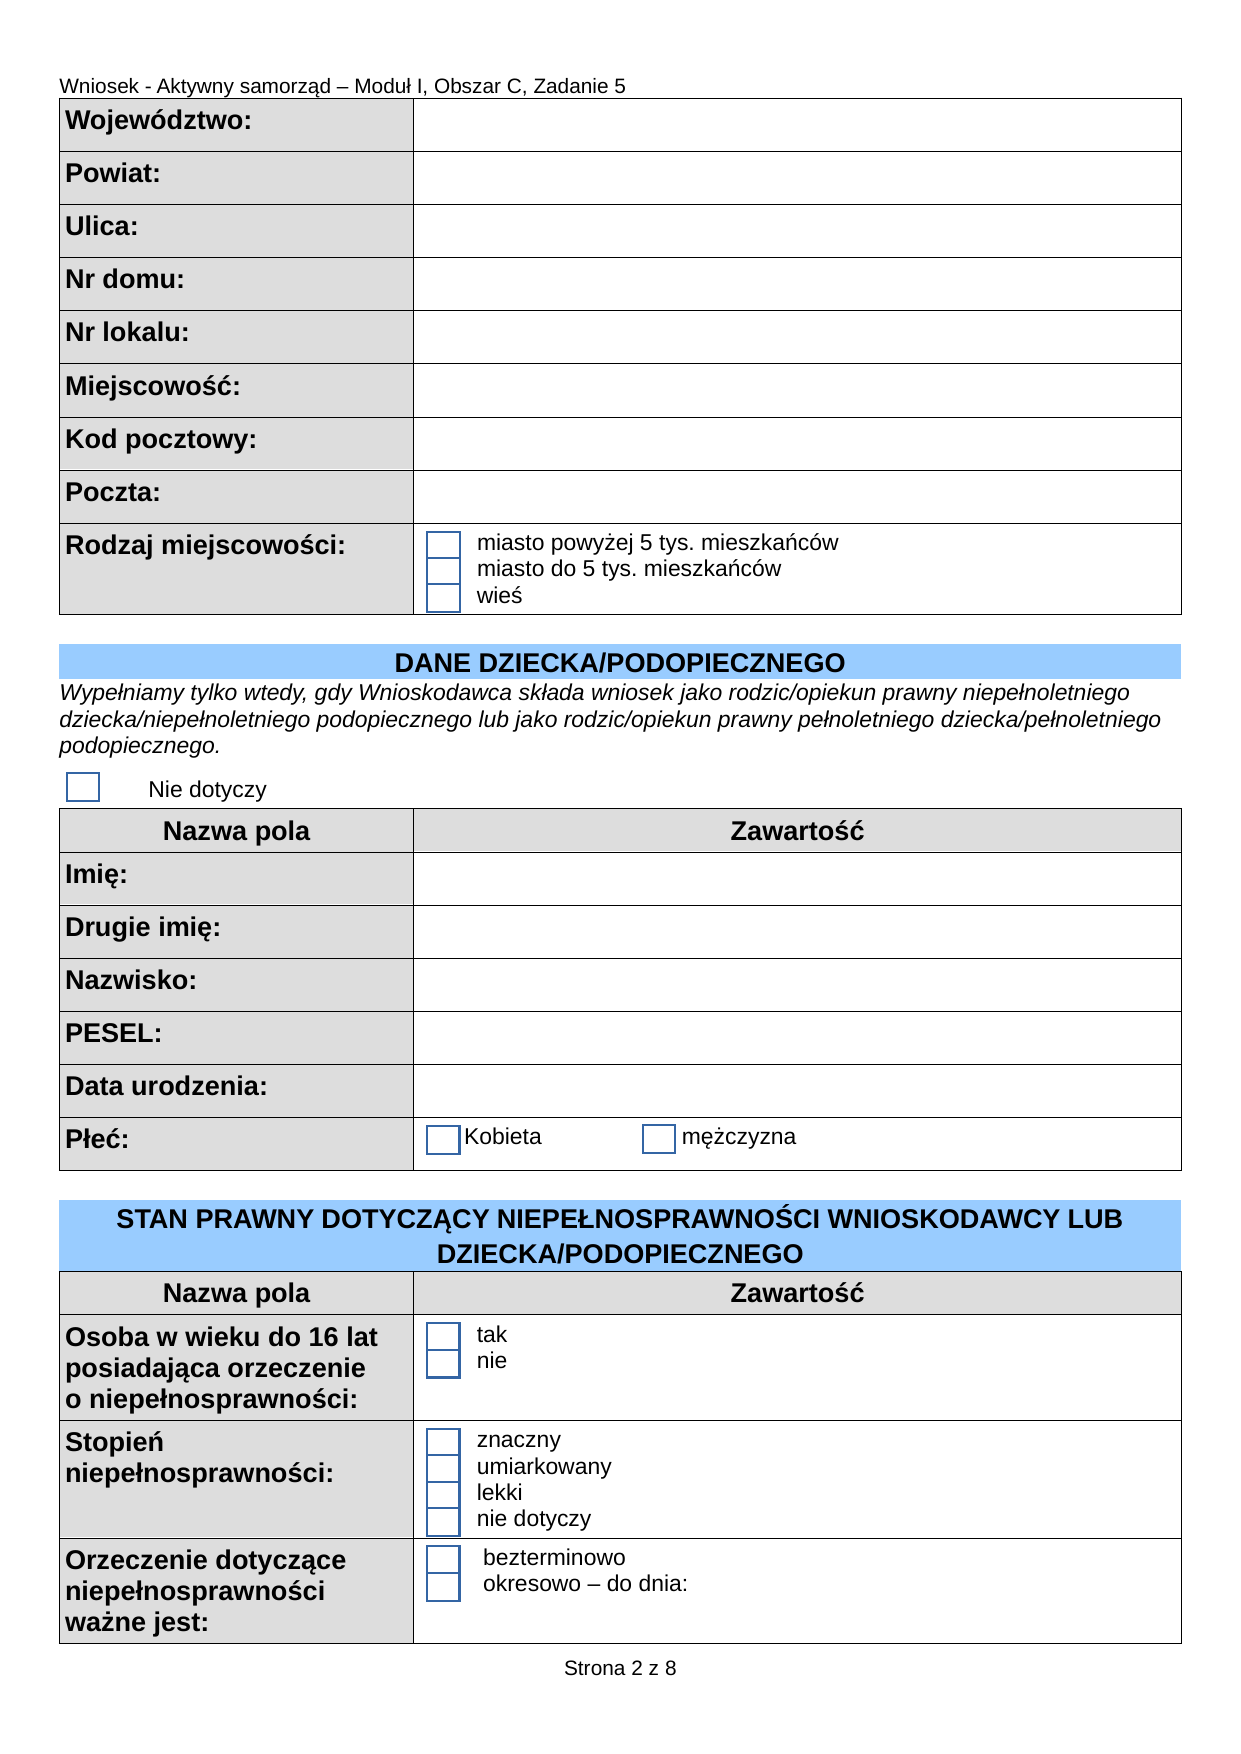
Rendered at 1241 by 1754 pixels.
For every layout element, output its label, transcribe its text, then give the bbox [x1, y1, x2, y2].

table_cell Stopień niepełnosprawności: [60, 1421, 413, 1537]
table_header Nazwa pola [60, 1272, 413, 1314]
table_cell [414, 853, 1181, 904]
table_cell Orzeczenie dotyczące niepełnosprawności ważne jest: [60, 1539, 413, 1643]
table_cell Nr domu: [60, 258, 413, 310]
table_cell Data urodzenia: [60, 1065, 413, 1117]
table_cell Imię: [60, 853, 413, 904]
table_cell tak nie [414, 1315, 1181, 1420]
table_cell PESEL: [60, 1012, 413, 1064]
table_cell Kobieta mężczyzna [414, 1118, 1181, 1170]
table_cell [414, 152, 1181, 204]
table_cell bezterminowo okresowo – do dnia: [414, 1539, 1181, 1643]
table_cell [414, 205, 1181, 257]
table_cell Płeć: [60, 1118, 413, 1170]
text Nie dotyczy [100, 776, 1181, 802]
table_cell [414, 906, 1181, 958]
subtitle DANE DZIECKA/PODOPIECZNEGO [59, 644, 1181, 679]
table_cell znaczny umiarkowany lekki nie dotyczy [414, 1421, 1181, 1537]
subtitle STAN PRAWNY DOTYCZĄCY NIEPEŁNOSPRAWNOŚCI WNIOSKODAWCY LUB DZIECKA/PODOPIECZNEGO [59, 1200, 1181, 1271]
table_header Zawartość [414, 809, 1181, 851]
table_cell Osoba w wieku do 16 lat posiadająca orzeczenie o niepełnosprawności: [60, 1315, 413, 1420]
table_cell [414, 959, 1181, 1011]
table_cell Miejscowość: [60, 364, 413, 416]
table_cell Nr lokalu: [60, 311, 413, 363]
table_cell [414, 311, 1181, 363]
table_cell [414, 471, 1181, 523]
table_cell Rodzaj miejscowości: [60, 524, 413, 614]
table_cell [414, 99, 1181, 151]
table_cell miasto powyżej 5 tys. mieszkańców miasto do 5 tys. mieszkańców wieś [414, 524, 1181, 614]
table_cell Kod pocztowy: [60, 418, 413, 469]
table_header Nazwa pola [60, 809, 413, 851]
table_cell Poczta: [60, 471, 413, 523]
table_cell Nazwisko: [60, 959, 413, 1011]
text Wypełniamy tylko wtedy, gdy Wnioskodawca składa wniosek jako rodzic/opiekun prawny niepełnoletniego dziecka/niepełnoletniego podopiecznego lub jako rodzic/opiekun prawny pełnoletniego dziecka/pełnoletniego podopiecznego. [59, 679, 1181, 758]
table_cell [414, 418, 1181, 469]
table_cell Powiat: [60, 152, 413, 204]
table_cell Ulica: [60, 205, 413, 257]
table_header Zawartość [414, 1272, 1181, 1314]
table_cell [414, 1065, 1181, 1117]
table_cell [414, 364, 1181, 416]
table_cell Drugie imię: [60, 906, 413, 958]
table_cell [414, 1012, 1181, 1064]
table_cell Województwo: [60, 99, 413, 151]
table_cell [414, 258, 1181, 310]
